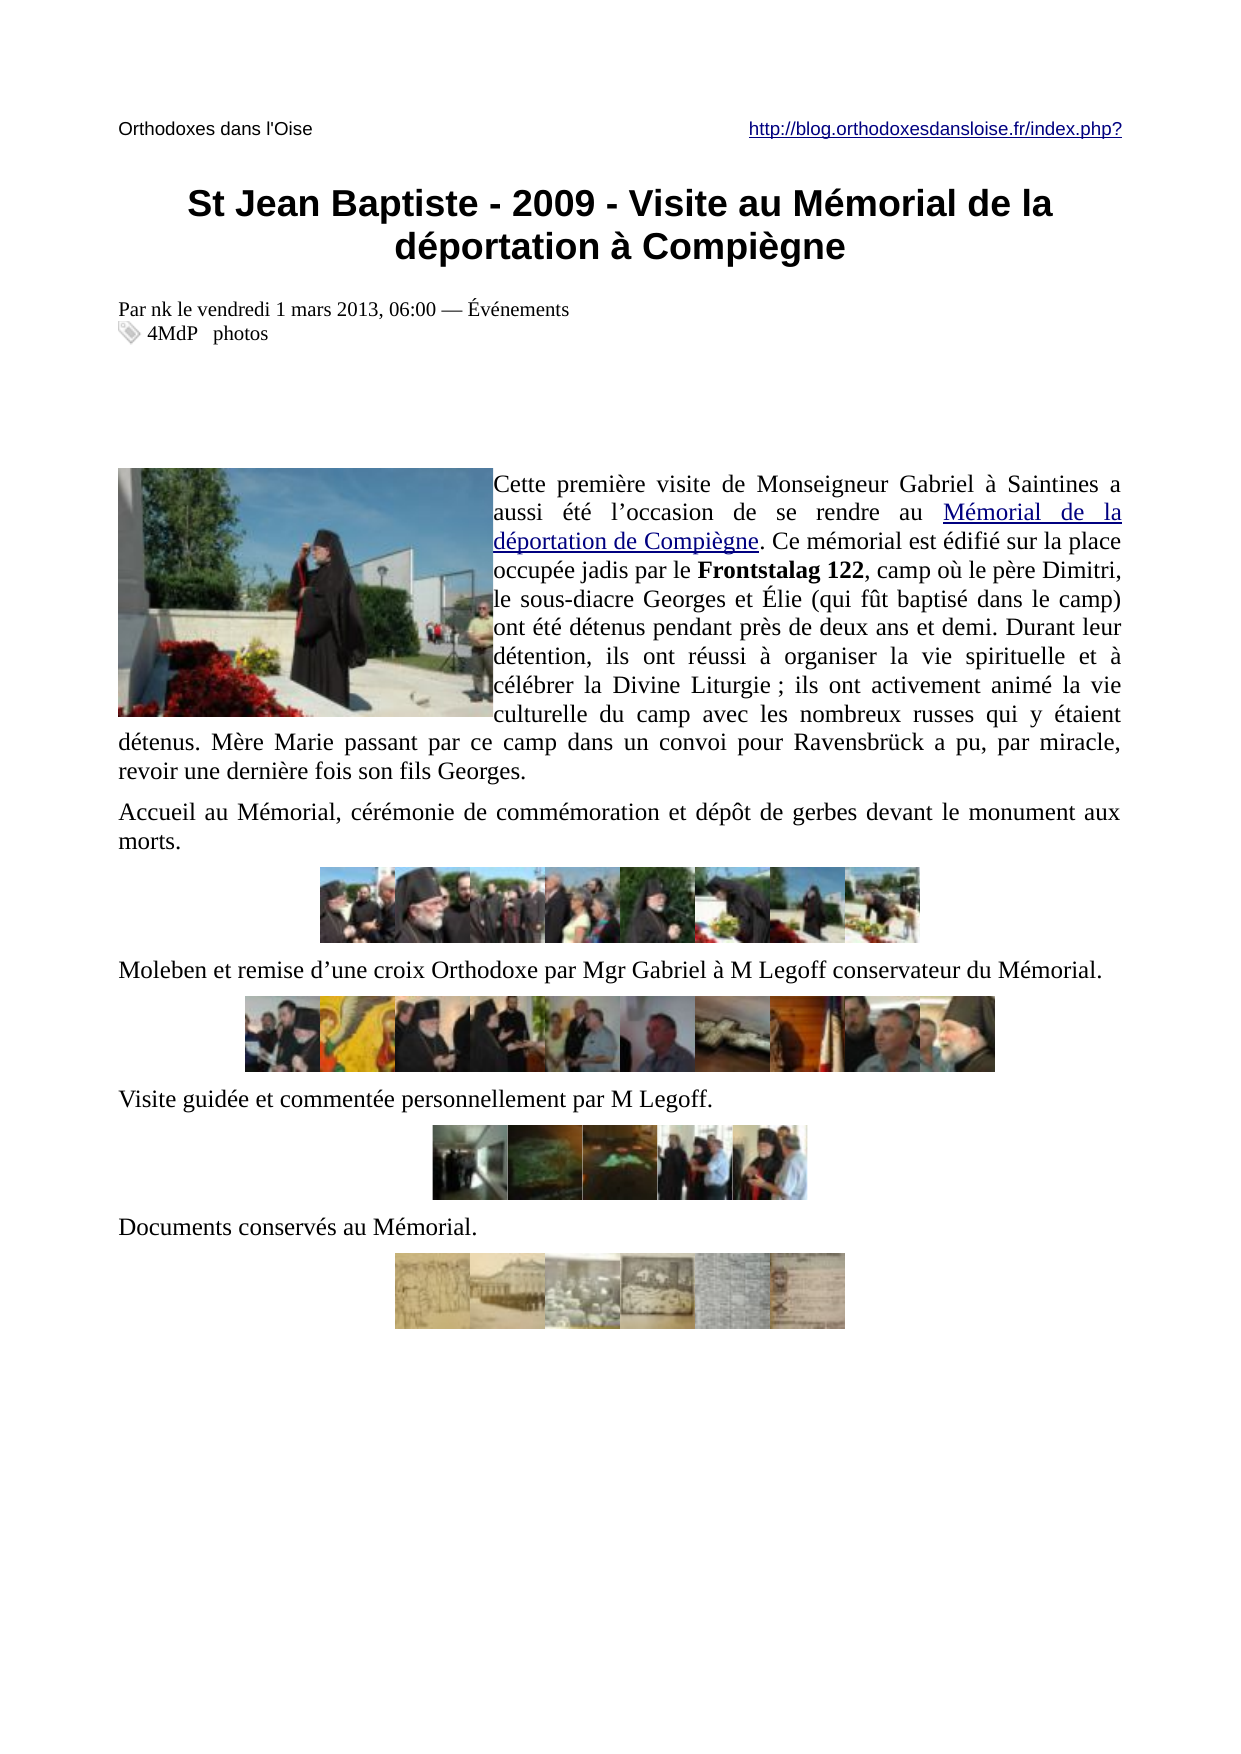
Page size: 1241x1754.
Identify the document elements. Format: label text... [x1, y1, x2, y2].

text Documents conservés au Mémorial. [118, 1212, 1122, 1241]
picture [432, 1125, 808, 1200]
picture [118, 321, 142, 345]
picture [118, 468, 494, 717]
text Par nk le vendredi 1 mars 2013, 06:00 — Événements [118, 297, 1122, 321]
text Moleben et remise d’une croix Orthodoxe par Mgr Gabriel à M Legoff conservateur du Mémorial. [118, 955, 1122, 984]
text 4MdP photos [142, 321, 1122, 345]
picture [320, 867, 920, 943]
picture [245, 996, 995, 1072]
text Cette première visite de Monseigneur Gabriel à Saintines a aussi été l’occasion de se rendre au Mémorial de la déportation de Compiègne. Ce mémorial est édifié sur la place occupée jadis par le Frontstalag 122, camp où le père Dimitri, le sous-diacre Georges et Élie (qui fût baptisé dans le camp) ont été détenus pendant près de deux ans et demi. Durant leur détention, ils ont réussi à organiser la vie spirituelle et à célébrer la Divine Liturgie ; ils ont activement animé la vie culturelle du camp avec les nombreux russes qui y étaient détenus. Mère Marie passant par ce camp dans un convoi pour Ravensbrück a pu, par miracle, revoir une dernière fois son fils Georges. [118, 469, 1122, 785]
title St Jean Baptiste - 2009 - Visite au Mémorial de la déportation à Compiègne [118, 181, 1122, 267]
text Accueil au Mémorial, cérémonie de commémoration et dépôt de gerbes devant le monument aux morts. [118, 797, 1122, 855]
text Orthodoxes dans l'Oise http://blog.orthodoxesdansloise.fr/index.php? [118, 118, 1122, 140]
picture [395, 1253, 845, 1329]
text Visite guidée et commentée personnellement par M Legoff. [118, 1084, 1122, 1112]
